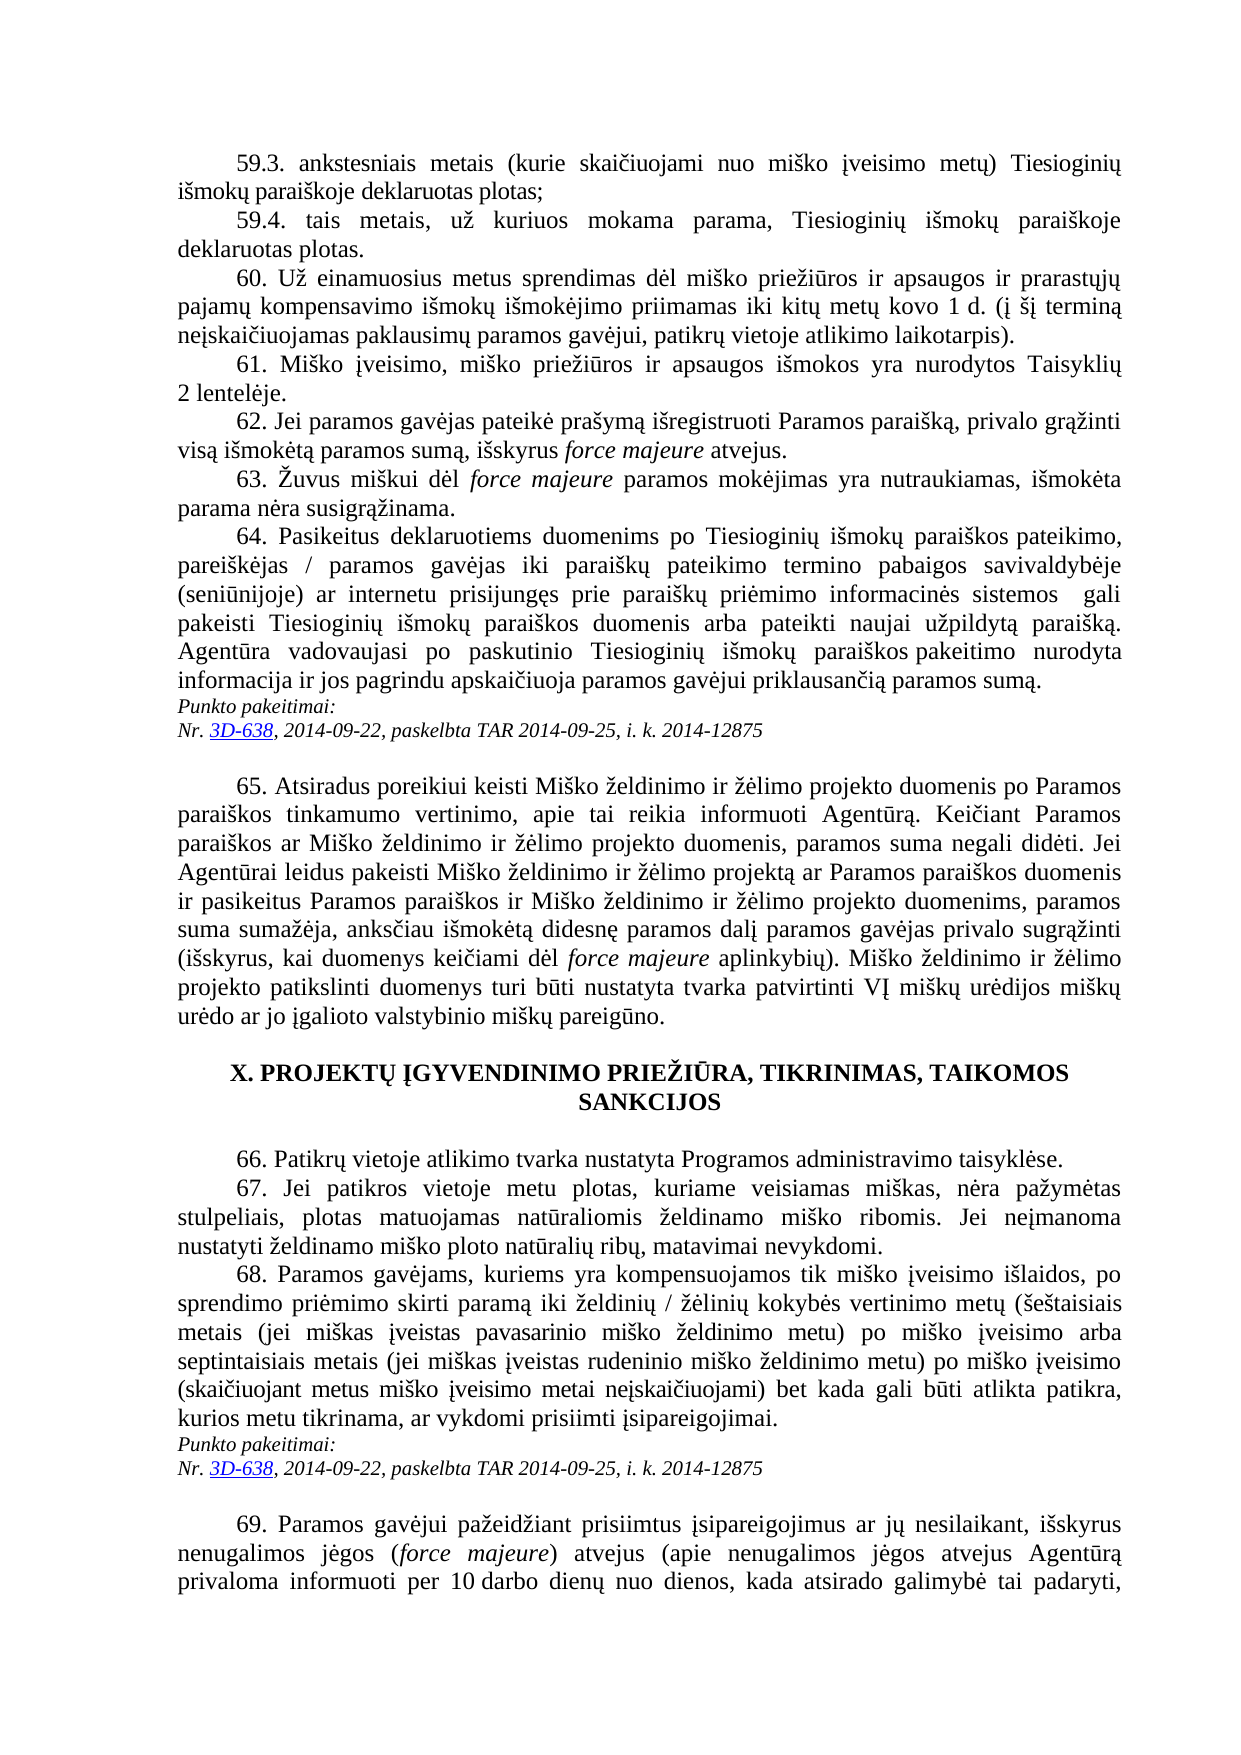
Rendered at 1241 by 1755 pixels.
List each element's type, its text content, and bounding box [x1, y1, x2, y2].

text 68. Paramos gavėjams, kuriems yra kompensuojamos tik miško įveisimo išlaidos, po sprendimo priėmimo skirti paramą iki želdinių / žėlinių kokybės vertinimo metų (šeštaisiais metais (jei miškas įveistas pavasarinio miško želdinimo metu) po miško įveisimo arba septintaisiais metais (jei miškas įveistas rudeninio miško želdinimo metu) po miško įveisimo (skaičiuojant metus miško įveisimo metai neįskaičiuojami) bet kada gali būti atlikta patikra, kurios metu tikrinama, ar vykdomi prisiimti įsipareigojimai. [177, 1259, 1122, 1432]
text 69. Paramos gavėjui pažeidžiant prisiimtus įsipareigojimus ar jų nesilaikant, išskyrus nenugalimos jėgos (force majeure) atvejus (apie nenugalimos jėgos atvejus Agentūrą privaloma informuoti per 10 darbo dienų nuo dienos, kada atsirado galimybė tai padaryti, [177, 1509, 1122, 1595]
text 60. Už einamuosius metus sprendimas dėl miško priežiūros ir apsaugos ir prarastųjų pajamų kompensavimo išmokų išmokėjimo priimamas iki kitų metų kovo 1 d. (į šį terminą neįskaičiuojamas paklausimų paramos gavėjui, patikrų vietoje atlikimo laikotarpis). [177, 263, 1122, 349]
text 64. Pasikeitus deklaruotiems duomenims po Tiesioginių išmokų paraiškos pateikimo, pareiškėjas / paramos gavėjas iki paraiškų pateikimo termino pabaigos savivaldybėje (seniūnijoje) ar internetu prisijungęs prie paraiškų priėmimo informacinės sistemos gali pakeisti Tiesioginių išmokų paraiškos duomenis arba pateikti naujai užpildytą paraišką. Agentūra vadovaujasi po paskutinio Tiesioginių išmokų paraiškos pakeitimo nurodyta informacija ir jos pagrindu apskaičiuoja paramos gavėjui priklausančią paramos sumą. [177, 521, 1122, 694]
text 59.4. tais metais, už kuriuos mokama parama, Tiesioginių išmokų paraiškoje deklaruotas plotas. [177, 205, 1122, 263]
text Nr. 3D-638, 2014-09-22, paskelbta TAR 2014-09-25, i. k. 2014-12875 [177, 718, 1122, 742]
text 63. Žuvus miškui dėl force majeure paramos mokėjimas yra nutraukiamas, išmokėta parama nėra susigrąžinama. [177, 464, 1122, 521]
text 66. Patikrų vietoje atlikimo tvarka nustatyta Programos administravimo taisyklėse. [177, 1144, 1122, 1173]
text 67. Jei patikros vietoje metu plotas, kuriame veisiamas miškas, nėra pažymėtas stulpeliais, plotas matuojamas natūraliomis želdinamo miško ribomis. Jei neįmanoma nustatyti želdinamo miško ploto natūralių ribų, matavimai nevykdomi. [177, 1173, 1122, 1259]
text Nr. 3D-638, 2014-09-22, paskelbta TAR 2014-09-25, i. k. 2014-12875 [177, 1456, 1122, 1480]
text Punkto pakeitimai: [177, 1432, 1122, 1456]
text 62. Jei paramos gavėjas pateikė prašymą išregistruoti Paramos paraišką, privalo grąžinti visą išmokėtą paramos sumą, išskyrus force majeure atvejus. [177, 406, 1122, 464]
text X. PROJEKTŲ ĮGYVENDINIMO PRIEŽIŪRA, TIKRINIMAS, TAIKOMOS SANKCIJOS [177, 1058, 1122, 1116]
text 65. Atsiradus poreikiui keisti Miško želdinimo ir žėlimo projekto duomenis po Paramos paraiškos tinkamumo vertinimo, apie tai reikia informuoti Agentūrą. Keičiant Paramos paraiškos ar Miško želdinimo ir žėlimo projekto duomenis, paramos suma negali didėti. Jei Agentūrai leidus pakeisti Miško želdinimo ir žėlimo projektą ar Paramos paraiškos duomenis ir pasikeitus Paramos paraiškos ir Miško želdinimo ir žėlimo projekto duomenims, paramos suma sumažėja, anksčiau išmokėtą didesnę paramos dalį paramos gavėjas privalo sugrąžinti (išskyrus, kai duomenys keičiami dėl force majeure aplinkybių). Miško želdinimo ir žėlimo projekto patikslinti duomenys turi būti nustatyta tvarka patvirtinti VĮ miškų urėdijos miškų urėdo ar jo įgalioto valstybinio miškų pareigūno. [177, 771, 1122, 1029]
text 61. Miško įveisimo, miško priežiūros ir apsaugos išmokos yra nurodytos Taisyklių 2 lentelėje. [177, 349, 1122, 406]
text Punkto pakeitimai: [177, 694, 1122, 718]
text 59.3. ankstesniais metais (kurie skaičiuojami nuo miško įveisimo metų) Tiesioginių išmokų paraiškoje deklaruotas plotas; [177, 148, 1122, 205]
